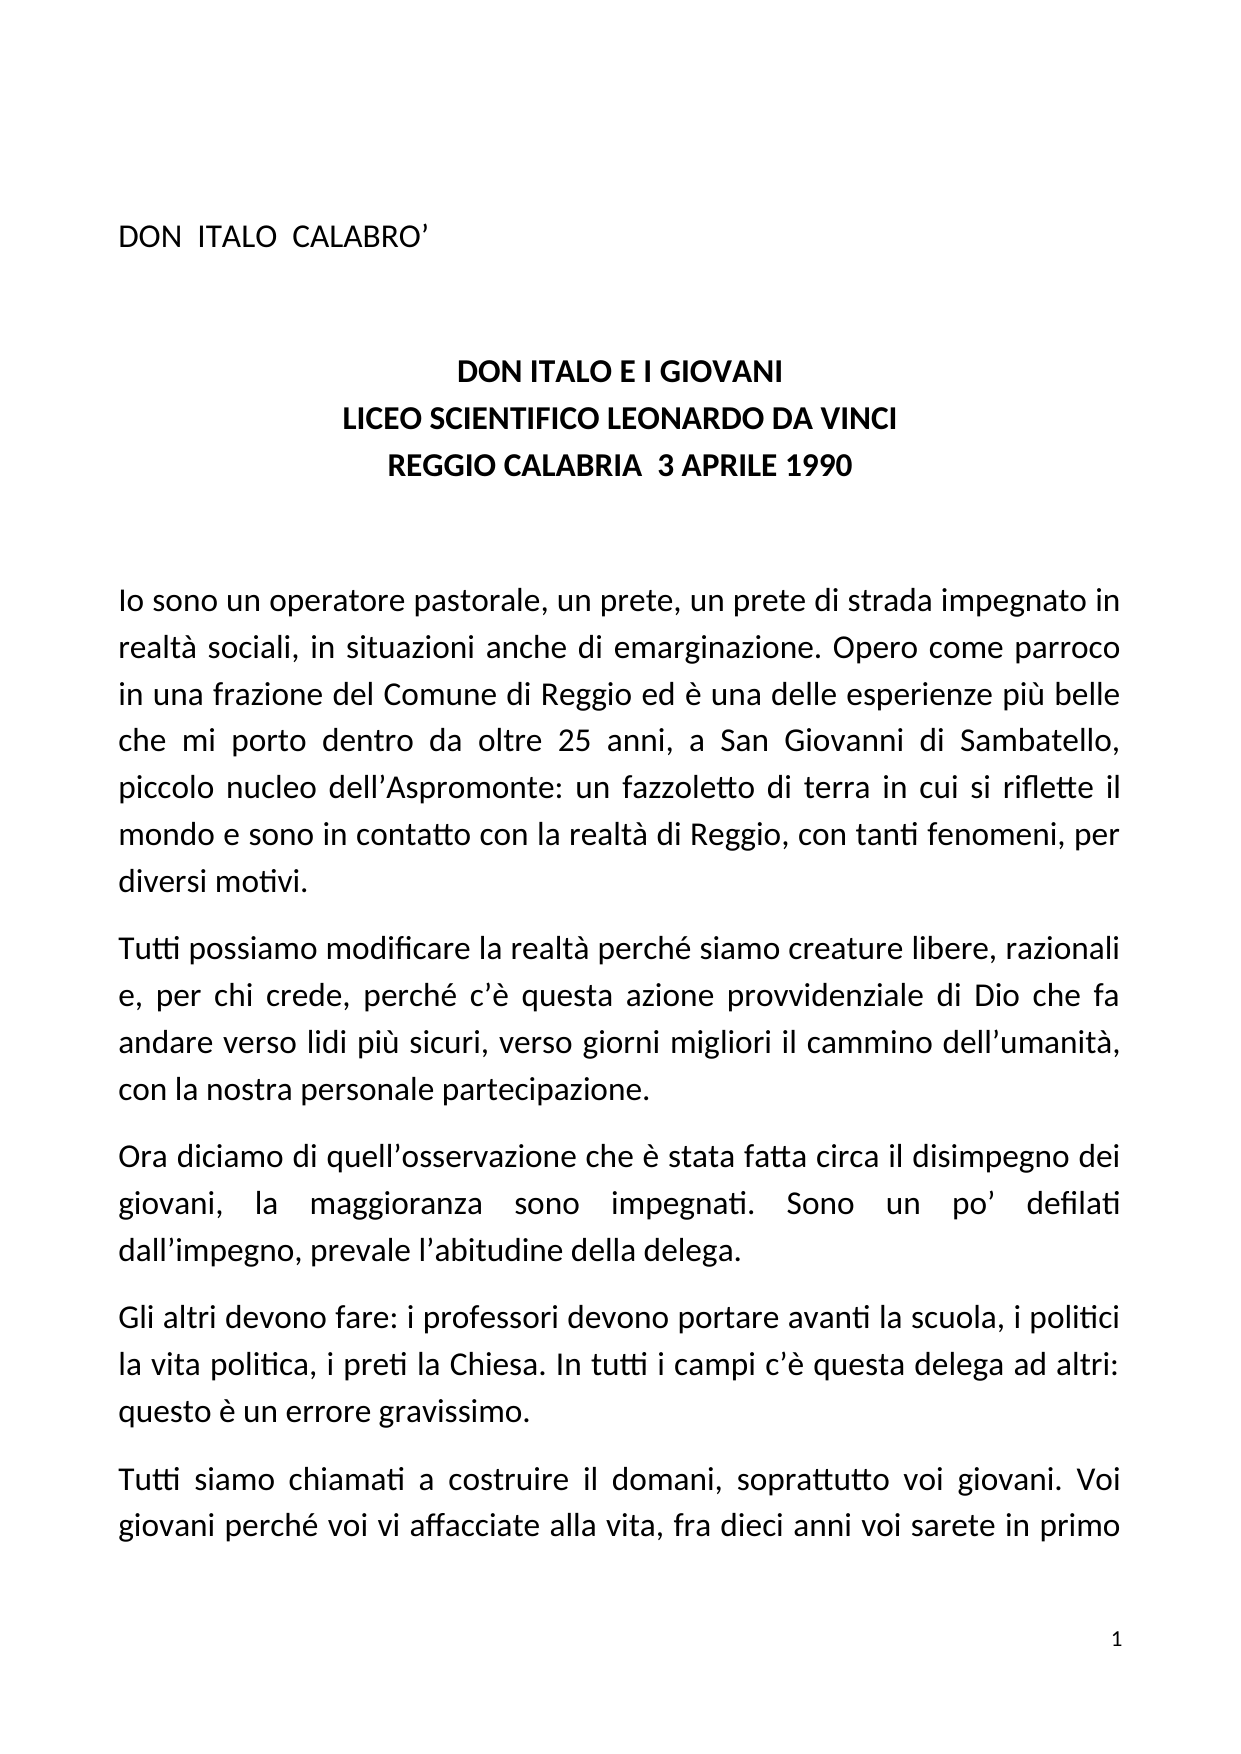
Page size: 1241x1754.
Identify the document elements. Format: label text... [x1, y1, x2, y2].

text Tutti possiamo modificare la realtà perché siamo creature libere, razionali e, per chi crede, perché c’è questa azione provvidenziale di Dio che fa andare verso lidi più sicuri, verso giorni migliori il cammino dell’umanità, con la nostra personale partecipazione. [118, 927, 1122, 1108]
text Gli altri devono fare: i professori devono portare avanti la scuola, i politici la vita politica, i preti la Chiesa. In tutti i campi c’è questa delega ad altri: questo è un errore gravissimo. [118, 1296, 1122, 1431]
text DON ITALO CALABRO’ [118, 215, 1122, 256]
text Ora diciamo di quell’osservazione che è stata fatta circa il disimpegno dei giovani, la maggioranza sono impegnati. Sono un po’ defilati dall’impegno, prevale l’abitudine della delega. [118, 1135, 1122, 1269]
text Tutti siamo chiamati a costruire il domani, soprattutto voi giovani. Voi giovani perché voi vi affacciate alla vita, fra dieci anni voi sarete in primo [118, 1458, 1122, 1545]
text Io sono un operatore pastorale, un prete, un prete di strada impegnato in realtà sociali, in situazioni anche di emarginazione. Opero come parroco in una frazione del Comune di Reggio ed è una delle esperienze più belle che mi porto dentro da oltre 25 anni, a San Giovanni di Sambatello, piccolo nucleo dell’Aspromonte: un fazzoletto di terra in cui si riflette il mondo e sono in contatto con la realtà di Reggio, con tanti fenomeni, per diversi motivi. [118, 579, 1122, 901]
text DON ITALO E I GIOVANI LICEO SCIENTIFICO LEONARDO DA VINCI REGGIO CALABRIA 3 APRILE 1990 [118, 350, 1122, 485]
